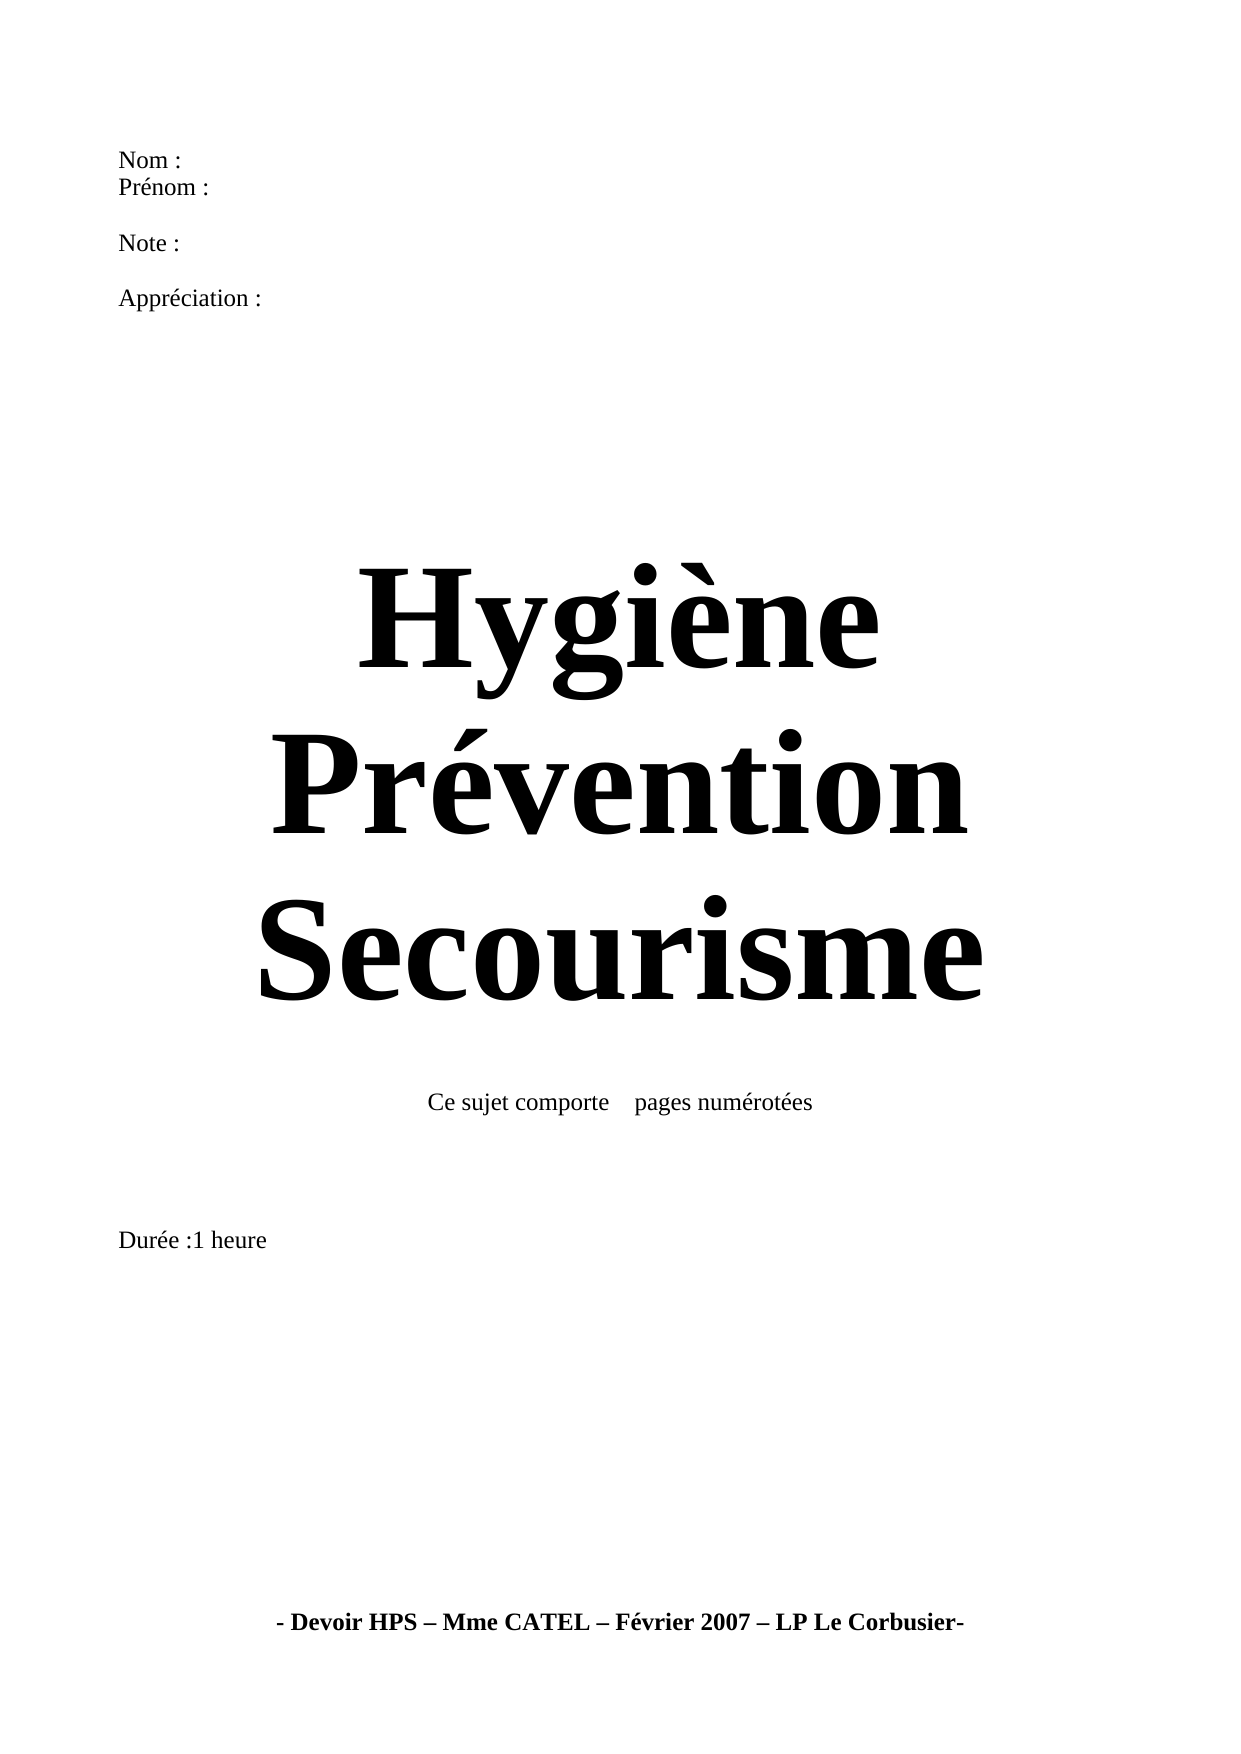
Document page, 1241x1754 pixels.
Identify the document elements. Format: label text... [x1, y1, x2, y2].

text Ce sujet comporte pages numérotées [118, 1088, 1122, 1115]
text Note : [118, 229, 1122, 257]
text Durée :1 heure [118, 1226, 1122, 1254]
text Appréciation : [118, 284, 1122, 312]
text Hygiène Prévention Secourisme [118, 534, 1122, 1032]
text Nom : [118, 146, 1122, 173]
text Prénom : [118, 173, 1122, 201]
